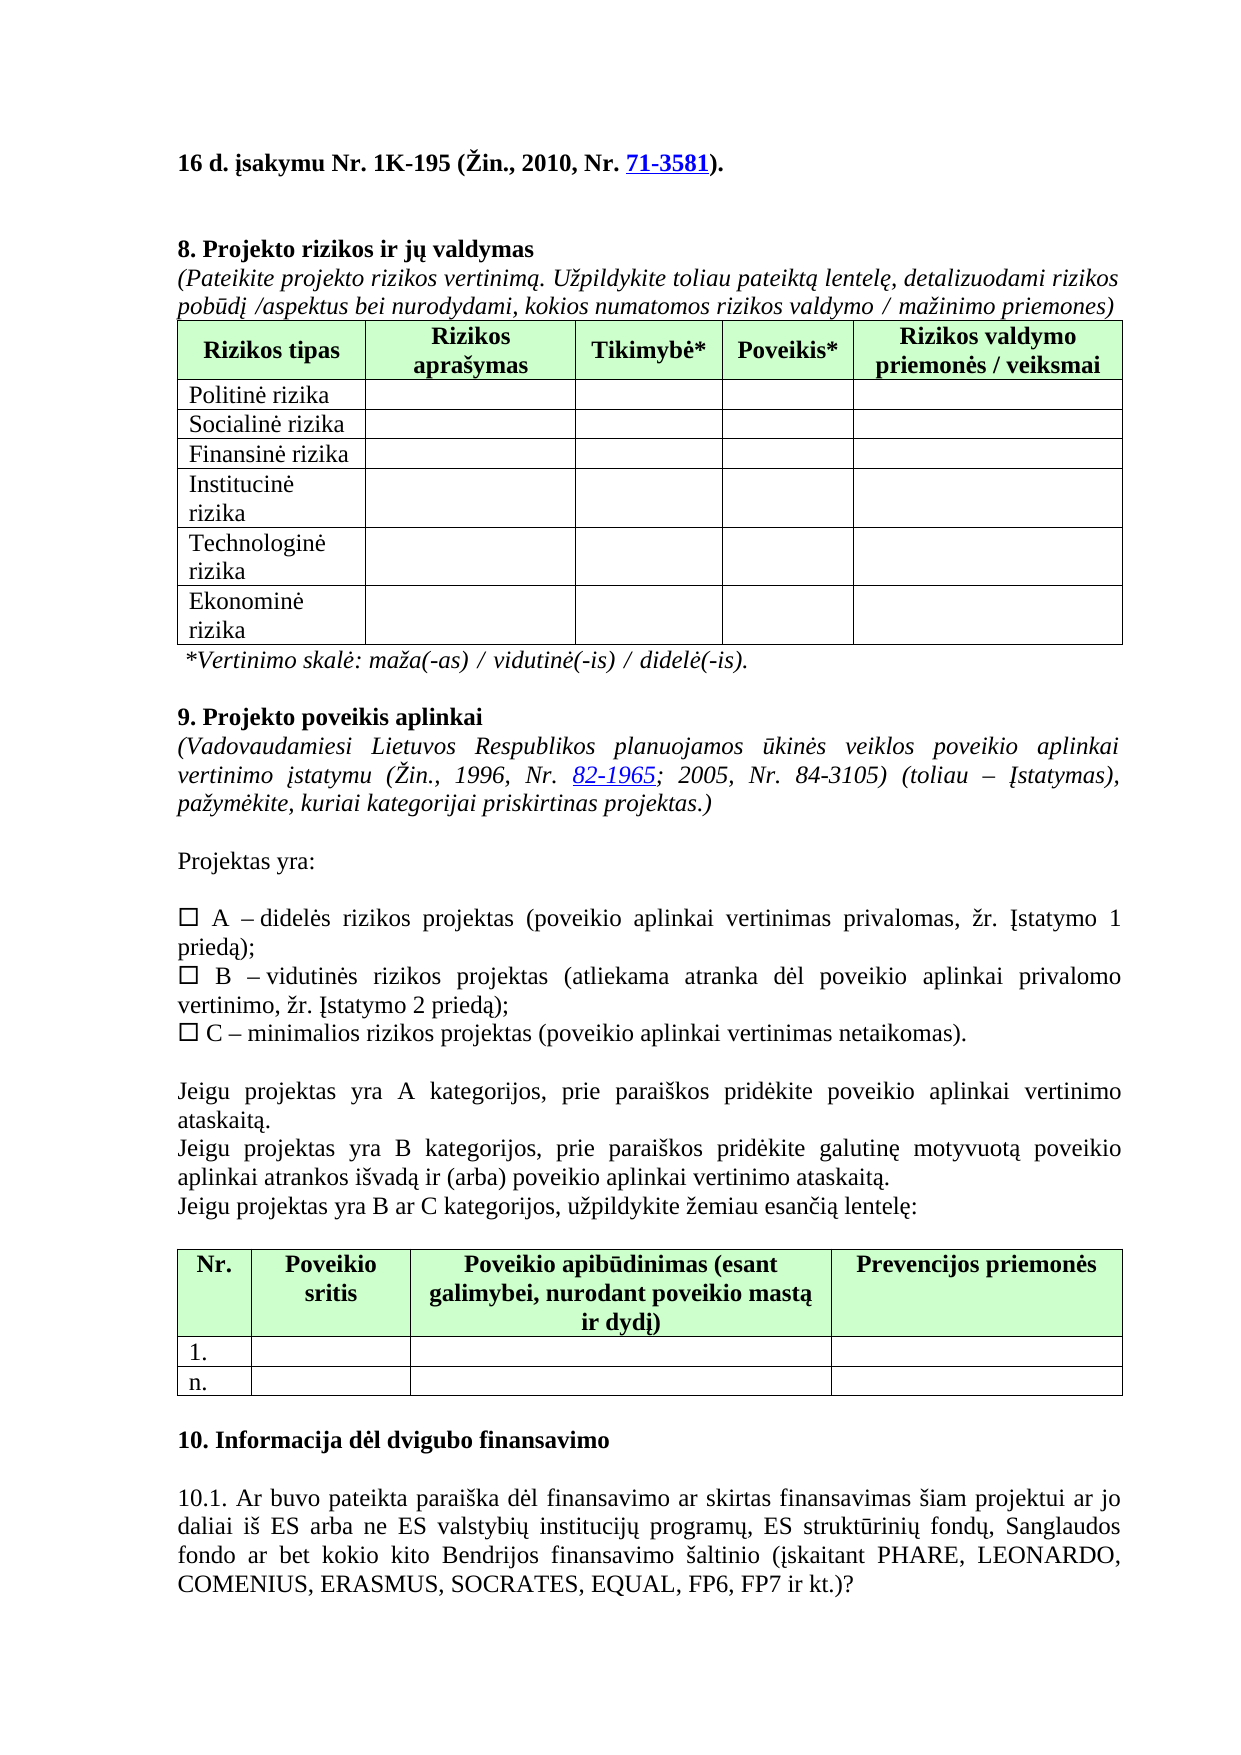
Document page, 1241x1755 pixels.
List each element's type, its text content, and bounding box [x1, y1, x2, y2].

table_cell [576, 469, 722, 527]
table_cell [411, 1367, 831, 1395]
text *Vertinimo skalė: maža(-as) / vidutinė(-is) / didelė(-is). [177, 645, 1122, 673]
table_cell Finansinė rizika [178, 439, 365, 468]
table_cell [576, 586, 722, 644]
table_cell [854, 410, 1122, 438]
table_cell n. [178, 1367, 251, 1395]
table_cell [366, 528, 575, 585]
table_header Tikimybė* [576, 321, 722, 379]
table_cell 1. [178, 1337, 251, 1366]
table_cell [576, 410, 722, 438]
table_cell [252, 1337, 410, 1366]
table_cell [854, 439, 1122, 468]
table_cell [576, 439, 722, 468]
table_cell [723, 469, 853, 527]
table_cell Socialinė rizika [178, 410, 365, 438]
table_cell [723, 410, 853, 438]
table_cell [723, 586, 853, 644]
table_header Rizikos aprašymas [366, 321, 575, 379]
table_cell [252, 1367, 410, 1395]
text 9. Projekto poveikis aplinkai [177, 702, 1122, 731]
text Jeigu projektas yra A kategorijos, prie paraiškos pridėkite poveikio aplinkai vertinimo ataskaitą. [177, 1076, 1122, 1133]
text (Pateikite projekto rizikos vertinimą. Užpildykite toliau pateiktą lentelę, detalizuodami rizikos pobūdį /aspektus bei nurodydami, kokios numatomos rizikos valdymo / mažinimo priemones) [177, 263, 1122, 320]
text (Vadovaudamiesi Lietuvos Respublikos planuojamos ūkinės veiklos poveikio aplinkai vertinimo įstatymu (Žin., 1996, Nr. 82-1965; 2005, Nr. 84-3105) (toliau – Įstatymas), pažymėkite, kuriai kategorijai priskirtinas projektas.) [177, 731, 1122, 817]
table_header Prevencijos priemonės [832, 1250, 1122, 1336]
table_cell [366, 586, 575, 644]
table_cell [854, 380, 1122, 408]
table_header Rizikos valdymo priemonės / veiksmai [854, 321, 1122, 379]
table_header Poveikio sritis [252, 1250, 410, 1336]
table_cell [366, 469, 575, 527]
table_cell [723, 528, 853, 585]
text 8. Projekto rizikos ir jų valdymas [177, 234, 1122, 263]
table_header Nr. [178, 1250, 251, 1336]
table_cell [366, 380, 575, 408]
table_cell [854, 528, 1122, 585]
table_header Rizikos tipas [178, 321, 365, 379]
text 10. Informacija dėl dvigubo finansavimo [177, 1425, 1122, 1454]
table_cell [576, 380, 722, 408]
table_cell [366, 410, 575, 438]
table_cell Institucinė rizika [178, 469, 365, 527]
text [] A – didelės rizikos projektas (poveikio aplinkai vertinimas privalomas, žr. Įstatymo 1 priedą); [177, 903, 1122, 961]
table_cell [832, 1337, 1122, 1366]
table_header Poveikis* [723, 321, 853, 379]
text 10.1. Ar buvo pateikta paraiška dėl finansavimo ar skirtas finansavimas šiam projektui ar jo daliai iš ES arba ne ES valstybių institucijų programų, ES struktūrinių fondų, Sanglaudos fondo ar bet kokio kito Bendrijos finansavimo šaltinio (įskaitant PHARE, LEONARDO, COMENIUS, ERASMUS, SOCRATES, EQUAL, FP6, FP7 ir kt.)? [177, 1483, 1122, 1598]
table_cell Politinė rizika [178, 380, 365, 408]
table_cell Technologinė rizika [178, 528, 365, 585]
table_cell [366, 439, 575, 468]
table_cell [723, 439, 853, 468]
table_cell [576, 528, 722, 585]
text Projektas yra: [177, 846, 1122, 875]
table_header Poveikio apibūdinimas (esant galimybei, nurodant poveikio mastą ir dydį) [411, 1250, 831, 1336]
text Jeigu projektas yra B kategorijos, prie paraiškos pridėkite galutinę motyvuotą poveikio aplinkai atrankos išvadą ir (arba) poveikio aplinkai vertinimo ataskaitą. [177, 1133, 1122, 1191]
table_cell [854, 586, 1122, 644]
table_cell [854, 469, 1122, 527]
text [] C – minimalios rizikos projektas (poveikio aplinkai vertinimas netaikomas). [177, 1018, 1122, 1047]
table_cell [411, 1337, 831, 1366]
table_cell [832, 1367, 1122, 1395]
text Jeigu projektas yra B ar C kategorijos, užpildykite žemiau esančią lentelę: [177, 1191, 1122, 1220]
table_cell [723, 380, 853, 408]
text [] B – vidutinės rizikos projektas (atliekama atranka dėl poveikio aplinkai privalomo vertinimo, žr. Įstatymo 2 priedą); [177, 961, 1122, 1018]
text 16 d. įsakymu Nr. 1K-195 (Žin., 2010, Nr. 71-3581). [177, 148, 1122, 176]
table_cell Ekonominė rizika [178, 586, 365, 644]
